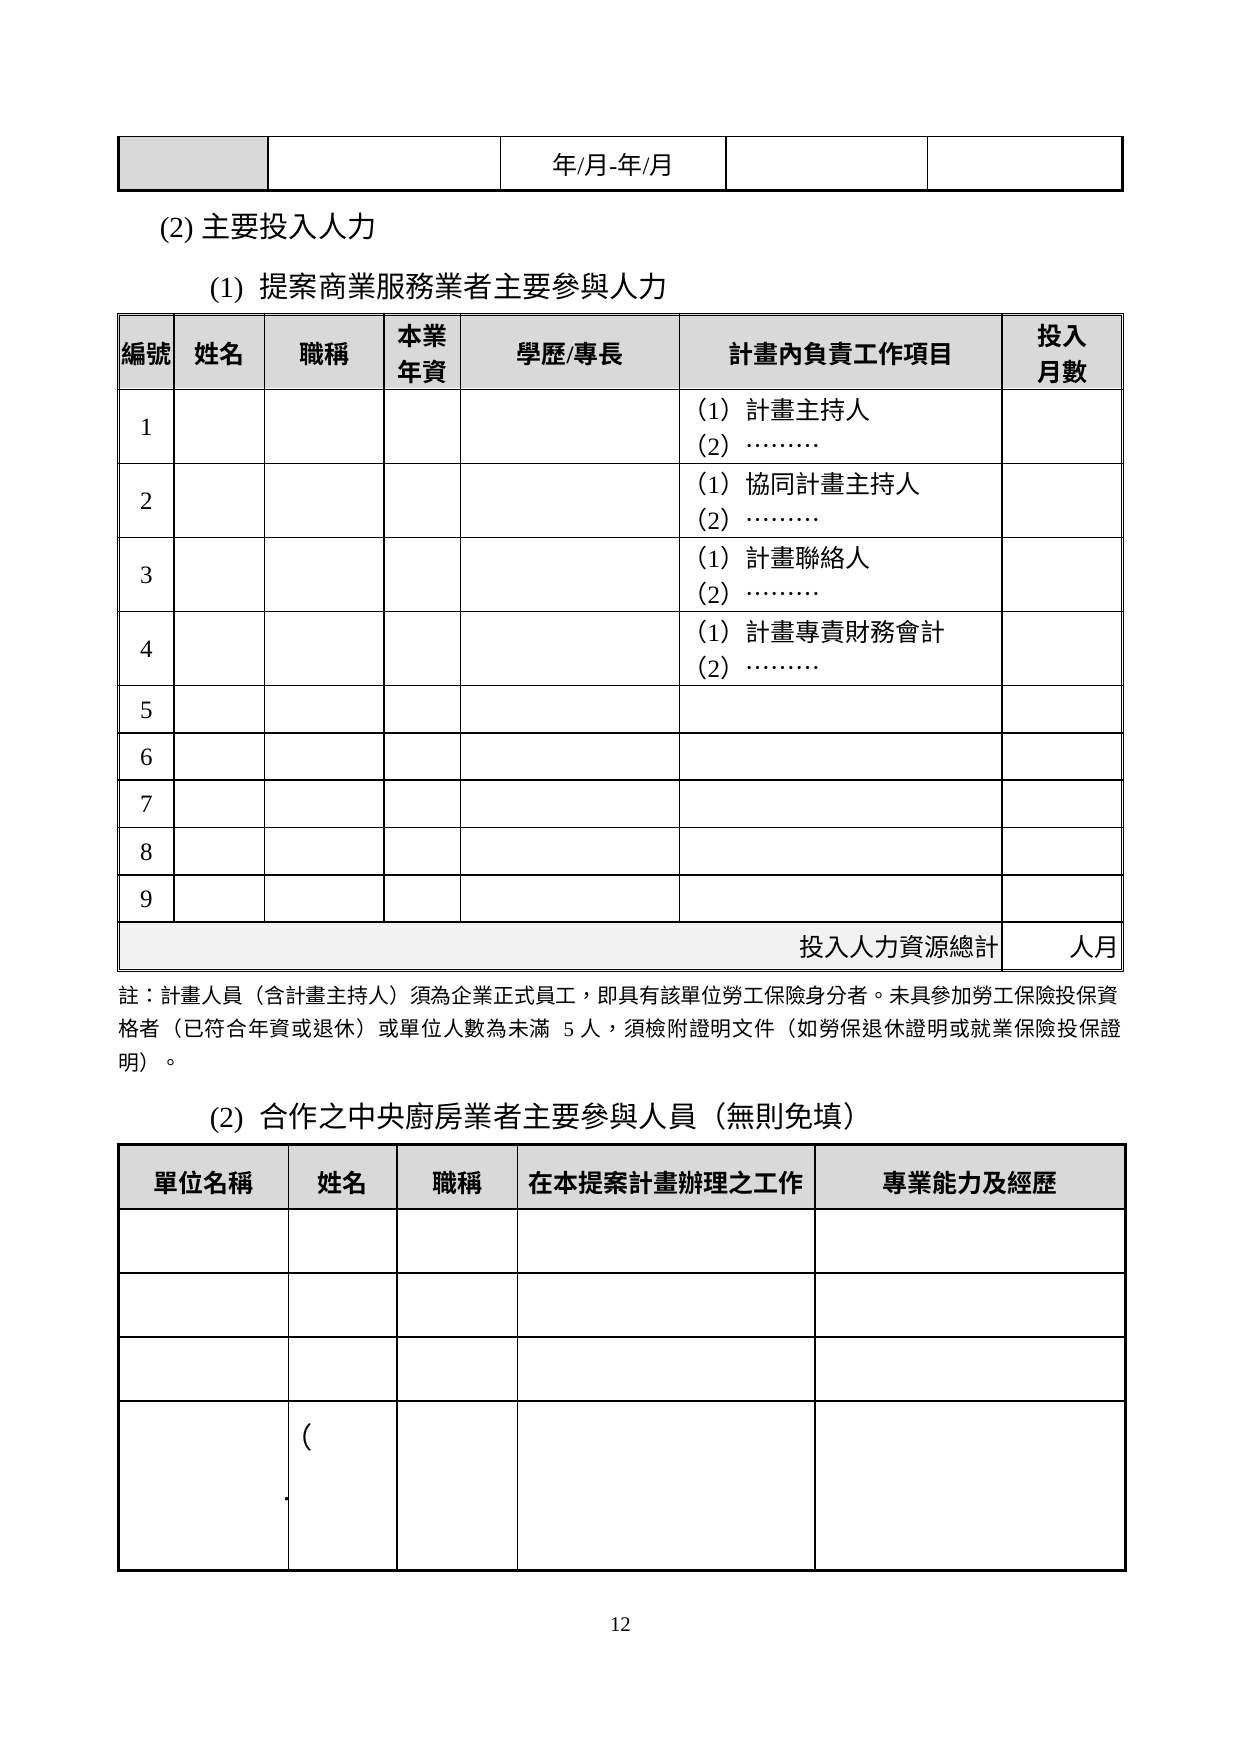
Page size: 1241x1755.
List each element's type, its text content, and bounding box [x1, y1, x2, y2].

table_header 在本提案計畫辦理之工作 [518, 1146, 814, 1208]
table_cell [385, 464, 460, 537]
table_header 編號 [120, 316, 173, 388]
text 註：計畫人員（含計畫主持人）須為企業正式員工，即具有該單位勞工保險身分者。未具參加勞工保險投保資格者（已符合年資或退休）或單位人數為未滿 5 人，須檢附證明文件（如勞保退休證明或就業保險投保證明）。 [118, 977, 1122, 1077]
table_cell [461, 686, 679, 732]
table_cell [289, 1402, 396, 1568]
table_cell [120, 1338, 288, 1400]
table_header 單位名稱 [120, 1146, 288, 1208]
table_cell [175, 390, 264, 463]
table_cell [727, 137, 927, 189]
table_header 姓名 [175, 316, 264, 388]
table_cell [461, 390, 679, 463]
table_header 職稱 [398, 1146, 517, 1208]
list 提案商業服務業者主要參與人力 [209, 258, 1122, 308]
table_cell [385, 781, 460, 827]
table_cell [1003, 876, 1121, 921]
table_cell [265, 612, 383, 685]
table_cell [1003, 464, 1121, 537]
table_cell [398, 1402, 517, 1568]
table_cell [816, 1402, 1124, 1568]
table_header 學歷/專長 [461, 316, 679, 388]
table_cell [398, 1210, 517, 1272]
table_cell [518, 1338, 814, 1400]
table_cell [1003, 538, 1121, 611]
table_cell [265, 390, 383, 463]
table_cell [385, 876, 460, 921]
table_cell 2 [120, 464, 173, 537]
table_cell [265, 781, 383, 827]
table_cell [680, 876, 1001, 921]
table_cell [680, 686, 1001, 732]
table_cell 6 [120, 734, 173, 779]
table_header 專業能力及經歷 [816, 1146, 1124, 1208]
table_cell 8 [120, 828, 173, 874]
table_cell [265, 734, 383, 779]
list 主要投入人力 [159, 197, 1122, 247]
table_cell [269, 137, 500, 189]
table_cell [1003, 828, 1121, 874]
list 合作之中央廚房業者主要參與人員（無則免填） [209, 1087, 1122, 1137]
table_header 本業 年資 [385, 316, 460, 388]
table_cell [175, 828, 264, 874]
table_cell [175, 538, 264, 611]
table_cell （1）計畫專責財務會計 （2）……… [680, 612, 1001, 685]
table_cell [120, 137, 267, 189]
table_header 投入 月數 [1003, 316, 1121, 388]
table_cell [518, 1210, 814, 1272]
table_cell [289, 1274, 396, 1336]
table_header 計畫內負責工作項目 [680, 316, 1001, 388]
table_cell [265, 686, 383, 732]
table_cell [398, 1274, 517, 1336]
table_cell 投入人力資源總計 [120, 923, 1001, 968]
table_cell [265, 876, 383, 921]
table_cell [461, 464, 679, 537]
table_cell [385, 828, 460, 874]
table_header 姓名 [289, 1146, 396, 1208]
table_cell [816, 1338, 1124, 1400]
table_cell [461, 538, 679, 611]
table_cell [289, 1338, 396, 1400]
table_cell [1003, 781, 1121, 827]
table_cell [289, 1210, 396, 1272]
table_cell [928, 137, 1121, 189]
table_cell [1003, 686, 1121, 732]
table_cell 年/月-年/月 [501, 137, 725, 189]
table_cell [175, 876, 264, 921]
table_cell [461, 734, 679, 779]
table_cell [680, 781, 1001, 827]
table_cell （1）計畫主持人 （2）……… [680, 390, 1001, 463]
table_cell （1）協同計畫主持人 （2）……… [680, 464, 1001, 537]
table_cell [385, 612, 460, 685]
table_cell [461, 876, 679, 921]
table_cell [385, 390, 460, 463]
table_cell [816, 1274, 1124, 1336]
table_cell （1）計畫聯絡人 （2）……… [680, 538, 1001, 611]
table_cell 9 [120, 876, 173, 921]
table_cell [680, 734, 1001, 779]
table_cell [265, 464, 383, 537]
table_cell [120, 1210, 288, 1272]
table_cell 人月 [1003, 923, 1121, 968]
table_cell [175, 464, 264, 537]
table_cell [175, 686, 264, 732]
table_cell [680, 828, 1001, 874]
table_cell [1003, 390, 1121, 463]
table_cell [175, 612, 264, 685]
table_cell [398, 1338, 517, 1400]
table_cell [1003, 612, 1121, 685]
table_cell [816, 1210, 1124, 1272]
table_cell 5 [120, 686, 173, 732]
table_cell [120, 1402, 288, 1568]
table_cell 3 [120, 538, 173, 611]
table_cell [461, 828, 679, 874]
table_cell [385, 538, 460, 611]
table_cell [1003, 734, 1121, 779]
table_cell [461, 781, 679, 827]
table_cell 7 [120, 781, 173, 827]
table_cell [518, 1402, 814, 1568]
table_cell 4 [120, 612, 173, 685]
table_cell [518, 1274, 814, 1336]
table_cell 1 [120, 390, 173, 463]
table_cell [385, 686, 460, 732]
table_cell [175, 734, 264, 779]
table_cell [461, 612, 679, 685]
table_header 職稱 [265, 316, 383, 388]
table_cell [265, 538, 383, 611]
table_cell [265, 828, 383, 874]
table_cell [385, 734, 460, 779]
table_cell [175, 781, 264, 827]
table_cell [120, 1274, 288, 1336]
